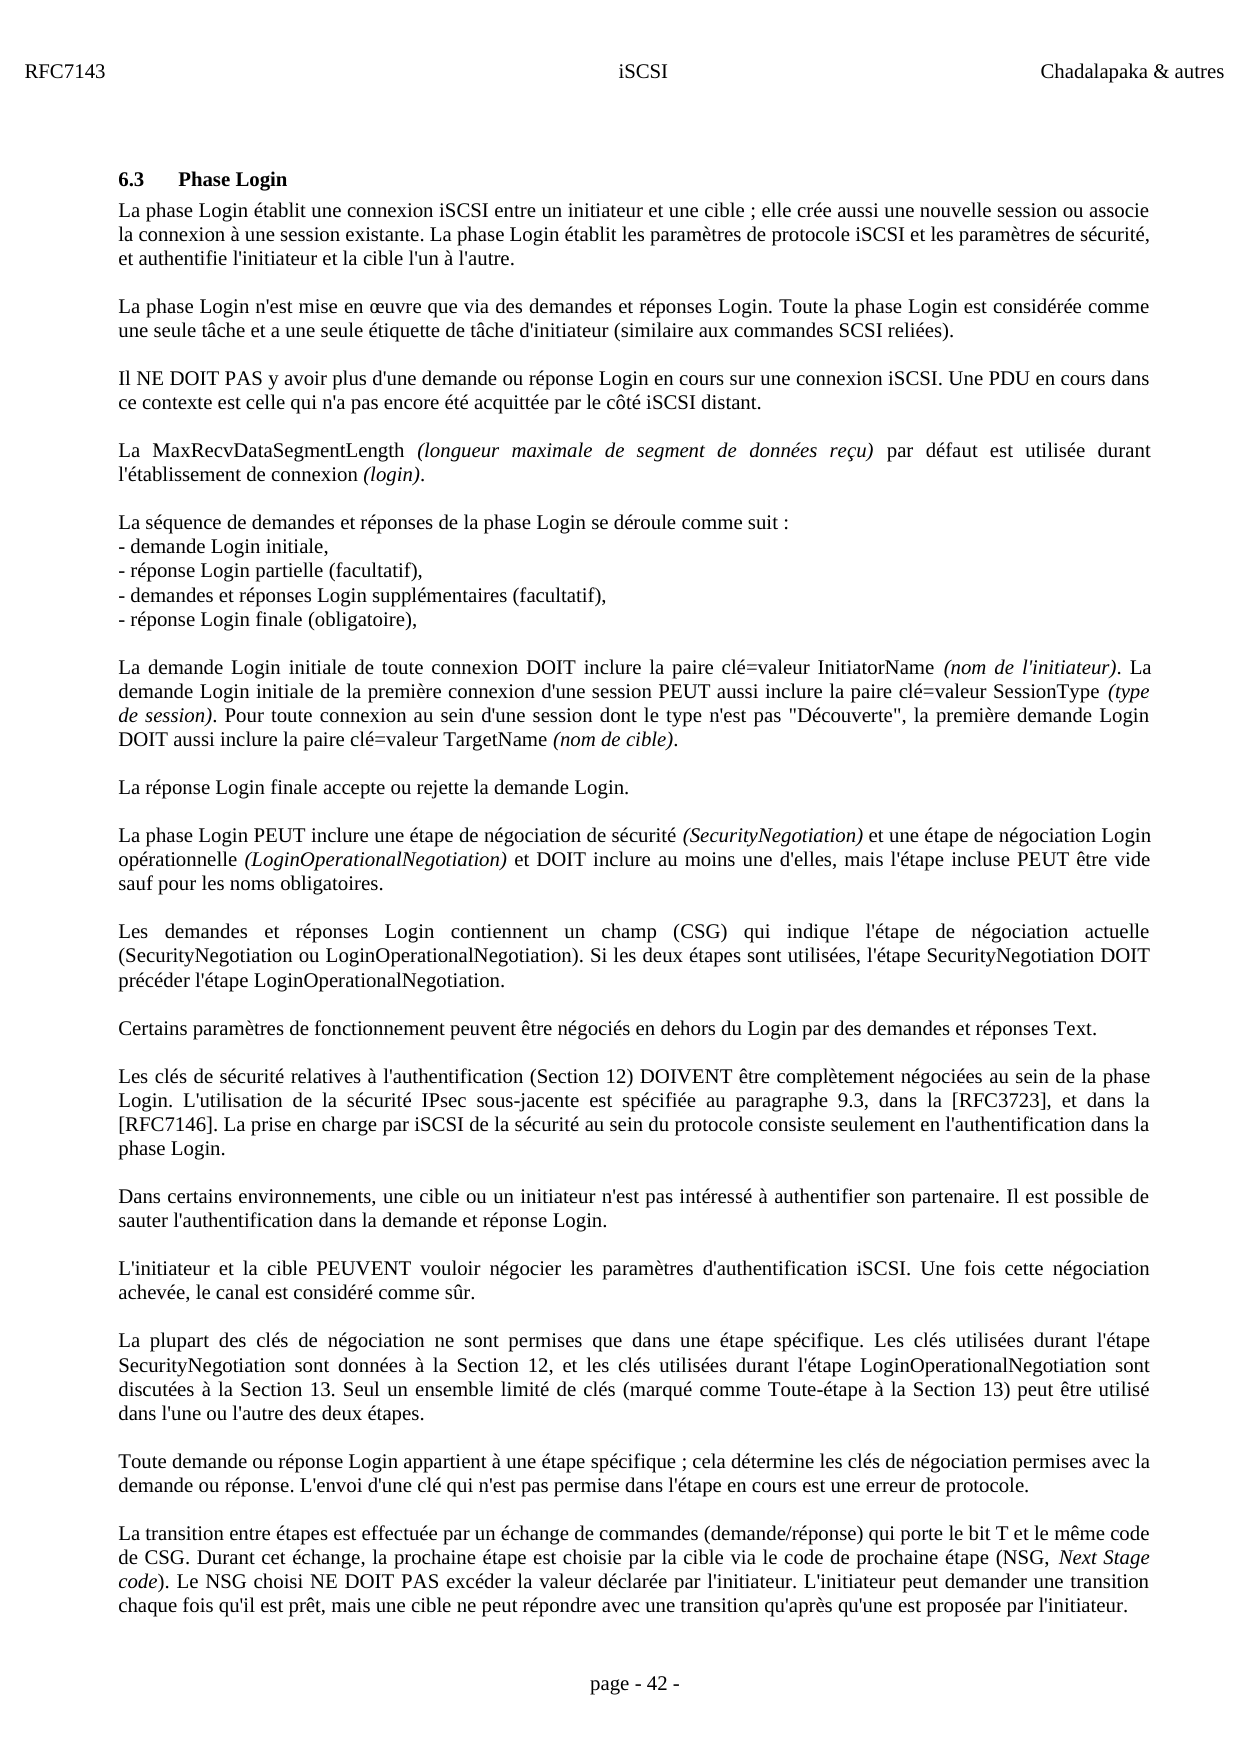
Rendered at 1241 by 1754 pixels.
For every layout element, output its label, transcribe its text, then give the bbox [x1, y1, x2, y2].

text La MaxRecvDataSegmentLength (longueur maximale de segment de données reçu) par défaut est utilisée durant l'établissement de connexion (login). [118, 438, 1152, 486]
text - demandes et réponses Login supplémentaires (facultatif), [118, 582, 1152, 607]
text - réponse Login finale (obligatoire), [118, 607, 1152, 631]
text La réponse Login finale accepte ou rejette la demande Login. [118, 775, 1152, 799]
text La demande Login initiale de toute connexion DOIT inclure la paire clé=valeur InitiatorName (nom de l'initiateur). La demande Login initiale de la première connexion d'une session PEUT aussi inclure la paire clé=valeur SessionType (type de session). Pour toute connexion au sein d'une session dont le type n'est pas "Découverte", la première demande Login DOIT aussi inclure la paire clé=valeur TargetName (nom de cible). [118, 655, 1152, 751]
text La phase Login établit une connexion iSCSI entre un initiateur et une cible ; elle crée aussi une nouvelle session ou associe la connexion à une session existante. La phase Login établit les paramètres de protocole iSCSI et les paramètres de sécurité, et authentifie l'initiateur et la cible l'un à l'autre. [118, 197, 1152, 270]
text Certains paramètres de fonctionnement peuvent être négociés en dehors du Login par des demandes et réponses Text. [118, 1016, 1152, 1040]
subtitle 6.3 Phase Login [118, 167, 1152, 191]
text La séquence de demandes et réponses de la phase Login se déroule comme suit : [118, 510, 1152, 534]
text Dans certains environnements, une cible ou un initiateur n'est pas intéressé à authentifier son partenaire. Il est possible de sauter l'authentification dans la demande et réponse Login. [118, 1184, 1152, 1232]
text La phase Login n'est mise en œuvre que via des demandes et réponses Login. Toute la phase Login est considérée comme une seule tâche et a une seule étiquette de tâche d'initiateur (similaire aux commandes SCSI reliées). [118, 294, 1152, 342]
text - réponse Login partielle (facultatif), [118, 558, 1152, 582]
text Les demandes et réponses Login contiennent un champ (CSG) qui indique l'étape de négociation actuelle (SecurityNegotiation ou LoginOperationalNegotiation). Si les deux étapes sont utilisées, l'étape SecurityNegotiation DOIT précéder l'étape LoginOperationalNegotiation. [118, 919, 1152, 992]
text La phase Login PEUT inclure une étape de négociation de sécurité (SecurityNegotiation) et une étape de négociation Login opérationnelle (LoginOperationalNegotiation) et DOIT inclure au moins une d'elles, mais l'étape incluse PEUT être vide sauf pour les noms obligatoires. [118, 823, 1152, 895]
text - demande Login initiale, [118, 534, 1152, 558]
text La transition entre étapes est effectuée par un échange de commandes (demande/réponse) qui porte le bit T et le même code de CSG. Durant cet échange, la prochaine étape est choisie par la cible via le code de prochaine étape (NSG, Next Stage code). Le NSG choisi NE DOIT PAS excéder la valeur déclarée par l'initiateur. L'initiateur peut demander une transition chaque fois qu'il est prêt, mais une cible ne peut répondre avec une transition qu'après qu'une est proposée par l'initiateur. [118, 1521, 1152, 1617]
text Les clés de sécurité relatives à l'authentification (Section 12) DOIVENT être complètement négociées au sein de la phase Login. L'utilisation de la sécurité IPsec sous-jacente est spécifiée au paragraphe 9.3, dans la [RFC3723], et dans la [RFC7146]. La prise en charge par iSCSI de la sécurité au sein du protocole consiste seulement en l'authentification dans la phase Login. [118, 1064, 1152, 1160]
text Toute demande ou réponse Login appartient à une étape spécifique ; cela détermine les clés de négociation permises avec la demande ou réponse. L'envoi d'une clé qui n'est pas permise dans l'étape en cours est une erreur de protocole. [118, 1449, 1152, 1497]
text L'initiateur et la cible PEUVENT vouloir négocier les paramètres d'authentification iSCSI. Une fois cette négociation achevée, le canal est considéré comme sûr. [118, 1256, 1152, 1304]
text Il NE DOIT PAS y avoir plus d'une demande ou réponse Login en cours sur une connexion iSCSI. Une PDU en cours dans ce contexte est celle qui n'a pas encore été acquittée par le côté iSCSI distant. [118, 366, 1152, 414]
text La plupart des clés de négociation ne sont permises que dans une étape spécifique. Les clés utilisées durant l'étape SecurityNegotiation sont données à la Section 12, et les clés utilisées durant l'étape LoginOperationalNegotiation sont discutées à la Section 13. Seul un ensemble limité de clés (marqué comme Toute-étape à la Section 13) peut être utilisé dans l'une ou l'autre des deux étapes. [118, 1328, 1152, 1425]
